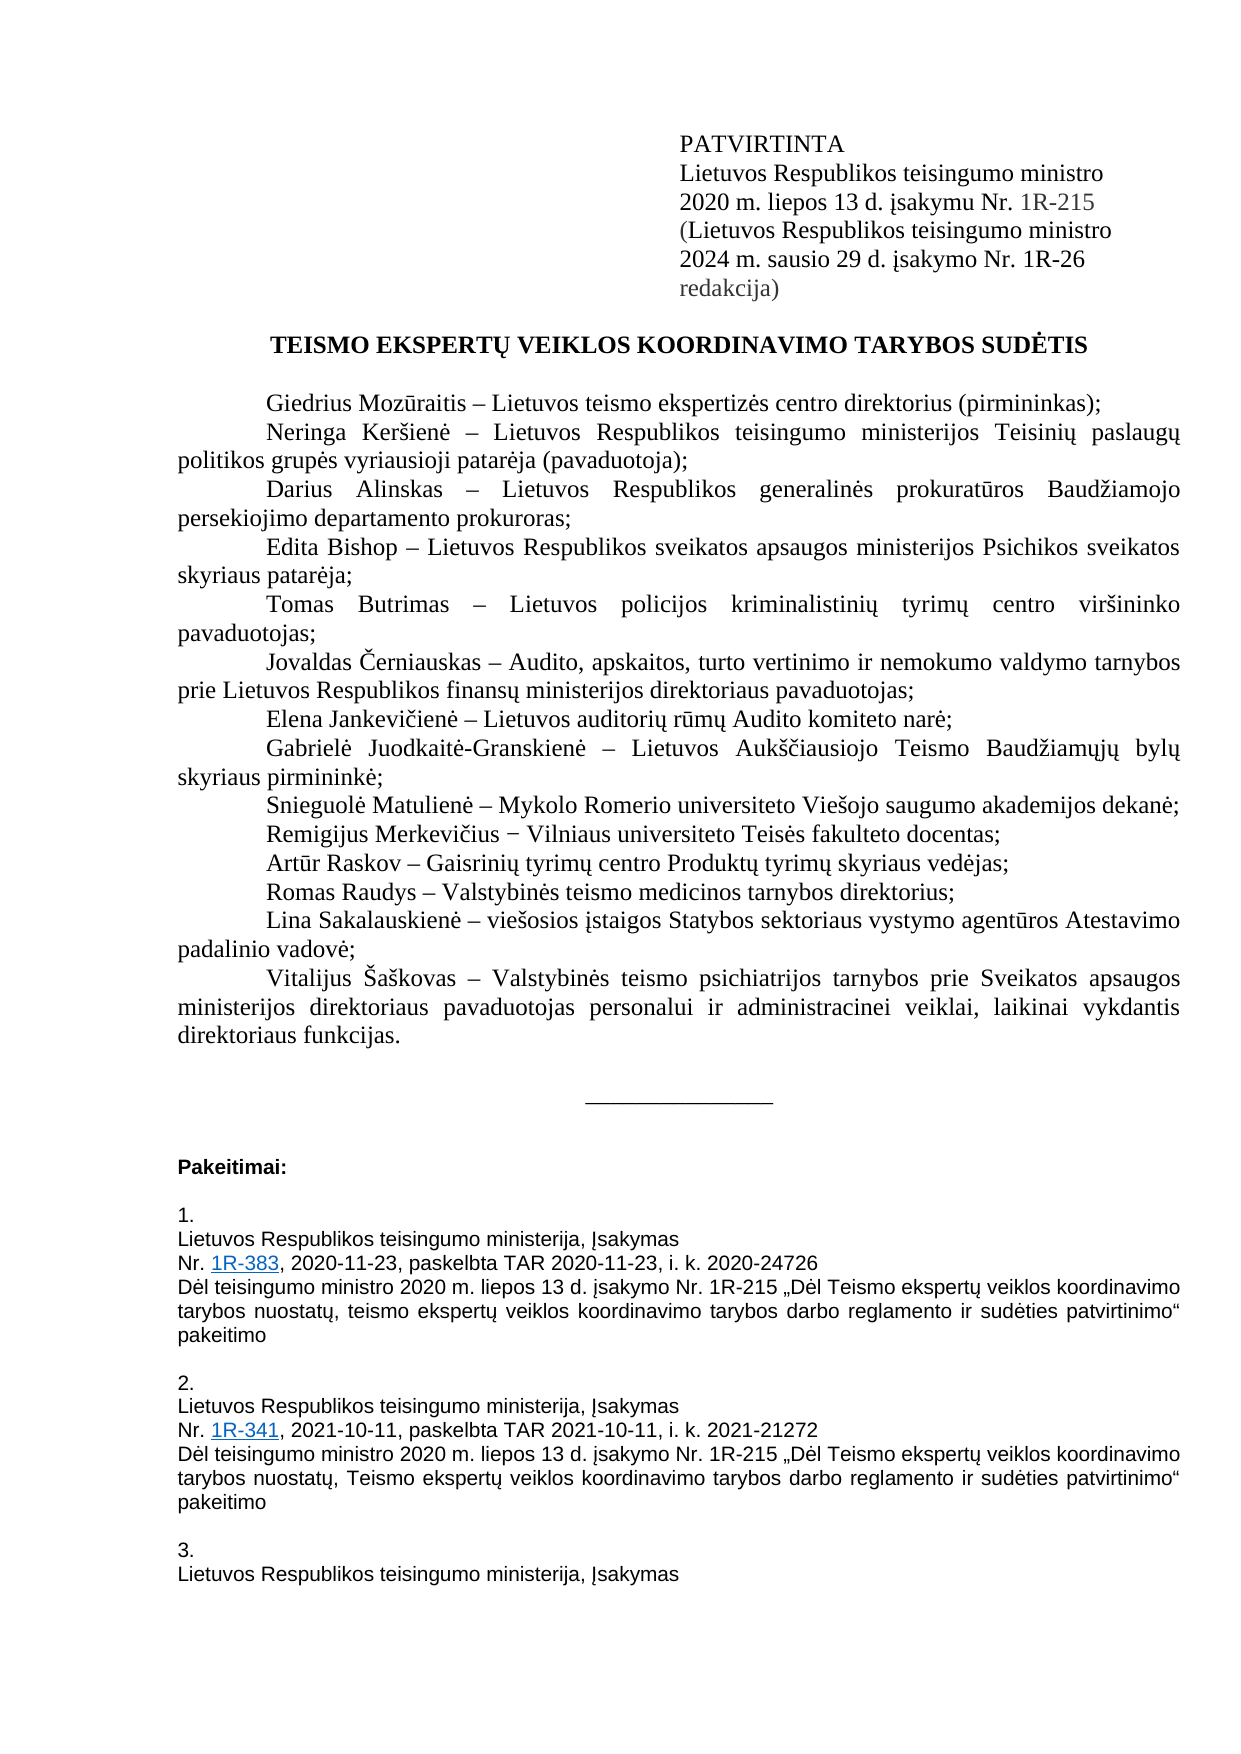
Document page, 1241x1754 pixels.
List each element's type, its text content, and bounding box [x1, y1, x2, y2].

text 2024 m. sausio 29 d. įsakymo Nr. 1R-26 [679, 244, 1181, 273]
text (Lietuvos Respublikos teisingumo ministro [679, 216, 1181, 244]
text Lietuvos Respublikos teisingumo ministerija, Įsakymas [177, 1394, 1181, 1418]
text 2020 m. liepos 13 d. įsakymu Nr. 1R-215 [679, 187, 1181, 216]
text PATVIRTINTA [177, 129, 1181, 158]
text Romas Raudys – Valstybinės teismo medicinos tarnybos direktorius; [177, 877, 1181, 906]
text Giedrius Mozūraitis – Lietuvos teismo ekspertizės centro direktorius (pirmininkas); [177, 388, 1181, 417]
text Dėl teisingumo ministro 2020 m. liepos 13 d. įsakymo Nr. 1R-215 „Dėl Teismo ekspertų veiklos koordinavimo tarybos nuostatų, Teismo ekspertų veiklos koordinavimo tarybos darbo reglamento ir sudėties patvirtinimo“ pakeitimo [177, 1442, 1181, 1514]
text Nr. 1R-341, 2021-10-11, paskelbta TAR 2021-10-11, i. k. 2021-21272 [177, 1418, 1181, 1442]
text Vitalijus Šaškovas – Valstybinės teismo psichiatrijos tarnybos prie Sveikatos apsaugos ministerijos direktoriaus pavaduotojas personalui ir administracinei veiklai, laikinai vykdantis direktoriaus funkcijas. [177, 963, 1181, 1049]
text 3. [177, 1538, 1181, 1562]
text Darius Alinskas – Lietuvos Respublikos generalinės prokuratūros Baudžiamojo persekiojimo departamento prokuroras; [177, 474, 1181, 532]
text Lietuvos Respublikos teisingumo ministerija, Įsakymas [177, 1227, 1181, 1251]
text _______________ [177, 1078, 1181, 1107]
text Neringa Keršienė – Lietuvos Respublikos teisingumo ministerijos Teisinių paslaugų politikos grupės vyriausioji patarėja (pavaduotoja); [177, 417, 1181, 474]
text 1. [177, 1203, 1181, 1227]
text Dėl teisingumo ministro 2020 m. liepos 13 d. įsakymo Nr. 1R-215 „Dėl Teismo ekspertų veiklos koordinavimo tarybos nuostatų, teismo ekspertų veiklos koordinavimo tarybos darbo reglamento ir sudėties patvirtinimo“ pakeitimo [177, 1274, 1181, 1346]
text Tomas Butrimas – Lietuvos policijos kriminalistinių tyrimų centro viršininko pavaduotojas; [177, 589, 1181, 647]
text 2. [177, 1370, 1181, 1394]
text TEISMO EKSPERTŲ VEIKLOS KOORDINAVIMO TARYBOS SUDĖTIS [177, 331, 1181, 359]
text Lietuvos Respublikos teisingumo ministro [679, 158, 1181, 187]
text Remigijus Merkevičius − Vilniaus universiteto Teisės fakulteto docentas; [177, 819, 1181, 848]
text Lietuvos Respublikos teisingumo ministerija, Įsakymas [177, 1562, 1181, 1586]
text Nr. 1R-383, 2020-11-23, paskelbta TAR 2020-11-23, i. k. 2020-24726 [177, 1251, 1181, 1274]
text Gabrielė Juodkaitė-Granskienė – Lietuvos Aukščiausiojo Teismo Baudžiamųjų bylų skyriaus pirmininkė; [177, 733, 1181, 791]
text Lina Sakalauskienė – viešosios įstaigos Statybos sektoriaus vystymo agentūros Atestavimo padalinio vadovė; [177, 906, 1181, 963]
text Artūr Raskov – Gaisrinių tyrimų centro Produktų tyrimų skyriaus vedėjas; [177, 848, 1181, 877]
text Snieguolė Matulienė – Mykolo Romerio universiteto Viešojo saugumo akademijos dekanė; [177, 791, 1181, 819]
text Pakeitimai: [177, 1155, 1181, 1179]
text redakcija) [679, 273, 1181, 302]
text Edita Bishop – Lietuvos Respublikos sveikatos apsaugos ministerijos Psichikos sveikatos skyriaus patarėja; [177, 532, 1181, 589]
text Jovaldas Černiauskas – Audito, apskaitos, turto vertinimo ir nemokumo valdymo tarnybos prie Lietuvos Respublikos finansų ministerijos direktoriaus pavaduotojas; [177, 647, 1181, 704]
text Elena Jankevičienė – Lietuvos auditorių rūmų Audito komiteto narė; [177, 704, 1181, 733]
